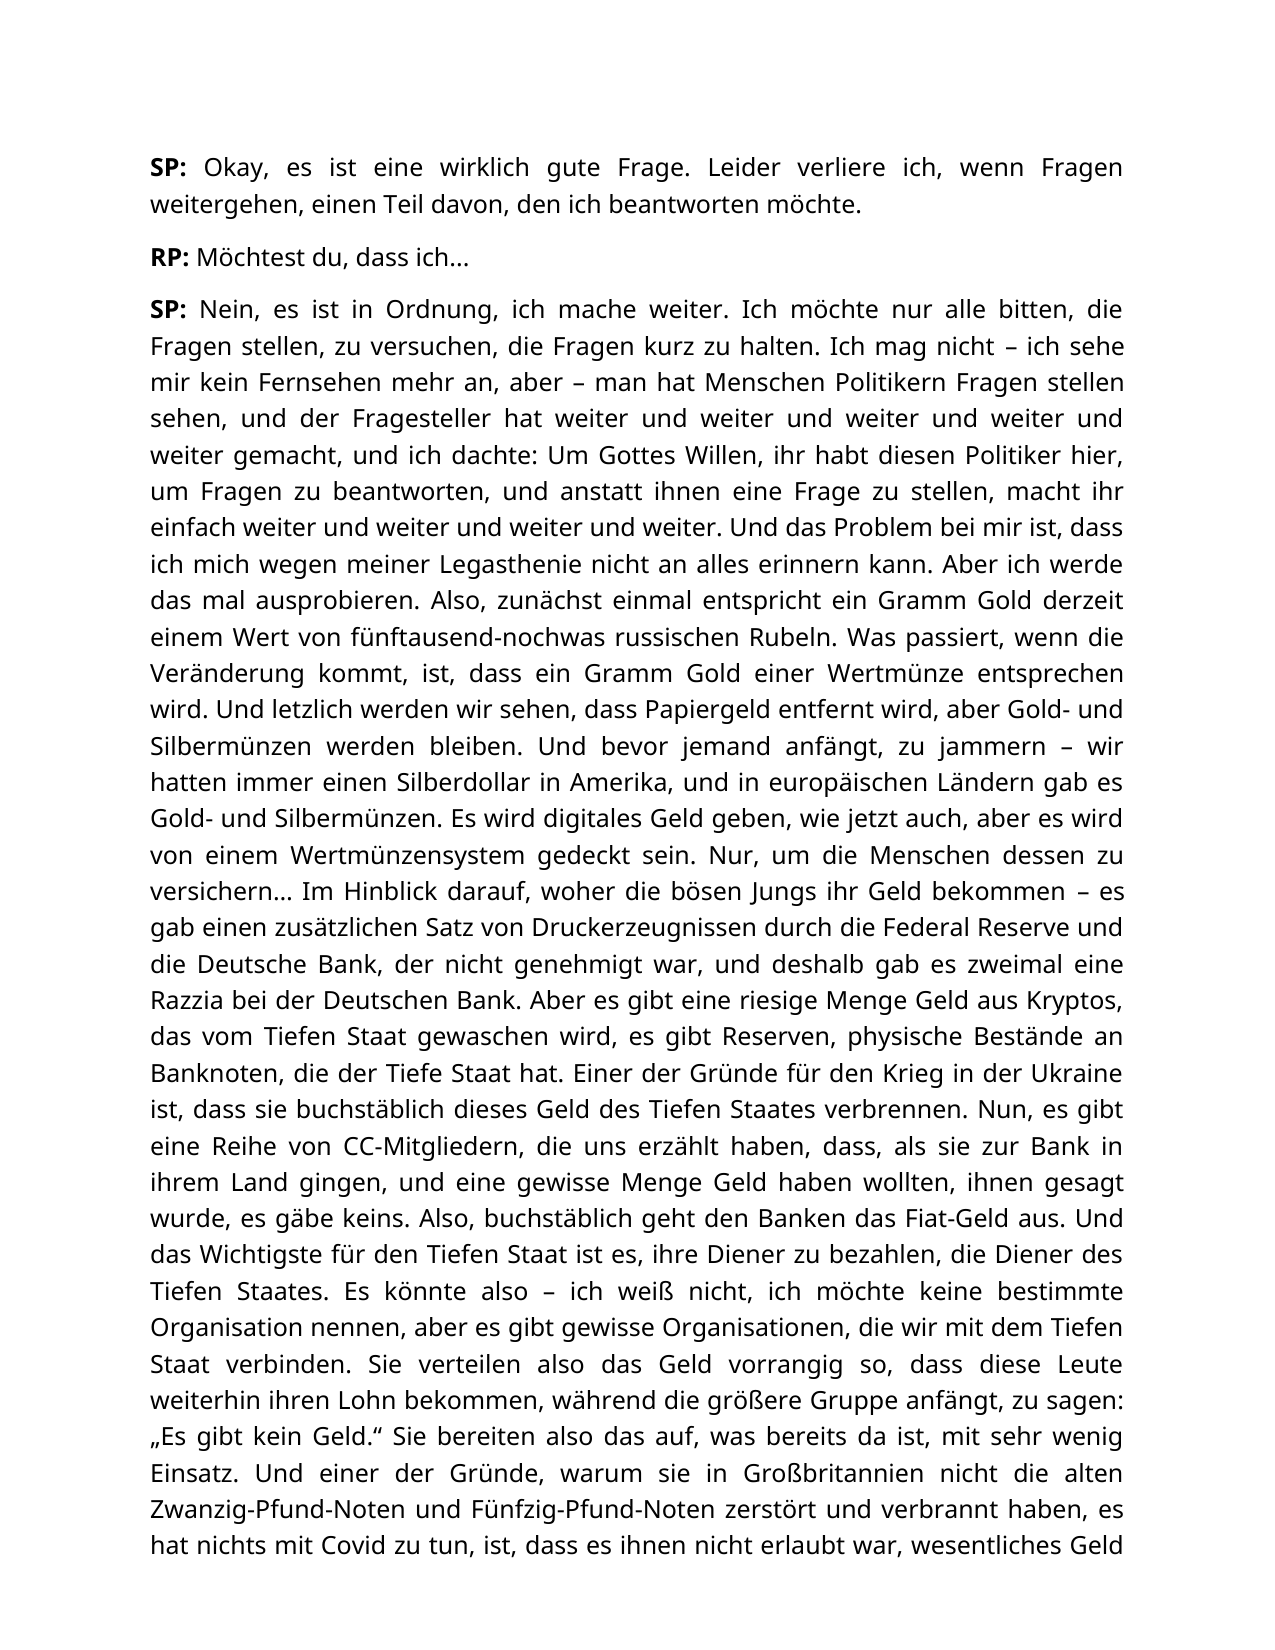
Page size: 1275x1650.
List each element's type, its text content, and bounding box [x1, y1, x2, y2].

text SP: Okay, es ist eine wirklich gute Frage. Leider verliere ich, wenn Fragen weitergehen, einen Teil davon, den ich beantworten möchte. [150, 150, 1125, 220]
text SP: Nein, es ist in Ordnung, ich mache weiter. Ich möchte nur alle bitten, die Fragen stellen, zu versuchen, die Fragen kurz zu halten. Ich mag nicht – ich sehe mir kein Fernsehen mehr an, aber – man hat Menschen Politikern Fragen stellen sehen, und der Fragesteller hat weiter und weiter und weiter und weiter und weiter gemacht, und ich dachte: Um Gottes Willen, ihr habt diesen Politiker hier, um Fragen zu beantworten, und anstatt ihnen eine Frage zu stellen, macht ihr einfach weiter und weiter und weiter und weiter. Und das Problem bei mir ist, dass ich mich wegen meiner Legasthenie nicht an alles erinnern kann. Aber ich werde das mal ausprobieren. Also, zunächst einmal entspricht ein Gramm Gold derzeit einem Wert von fünftausend-nochwas russischen Rubeln. Was passiert, wenn die Veränderung kommt, ist, dass ein Gramm Gold einer Wertmünze entsprechen wird. Und letzlich werden wir sehen, dass Papiergeld entfernt wird, aber Gold- und Silbermünzen werden bleiben. Und bevor jemand anfängt, zu jammern – wir hatten immer einen Silberdollar in Amerika, und in europäischen Ländern gab es Gold- und Silbermünzen. Es wird digitales Geld geben, wie jetzt auch, aber es wird von einem Wertmünzensystem gedeckt sein. Nur, um die Menschen dessen zu versichern… Im Hinblick darauf, woher die bösen Jungs ihr Geld bekommen – es gab einen zusätzlichen Satz von Druckerzeugnissen durch die Federal Reserve und die Deutsche Bank, der nicht genehmigt war, und deshalb gab es zweimal eine Razzia bei der Deutschen Bank. Aber es gibt eine riesige Menge Geld aus Kryptos, das vom Tiefen Staat gewaschen wird, es gibt Reserven, physische Bestände an Banknoten, die der Tiefe Staat hat. Einer der Gründe für den Krieg in der Ukraine ist, dass sie buchstäblich dieses Geld des Tiefen Staates verbrennen. Nun, es gibt eine Reihe von CC-Mitgliedern, die uns erzählt haben, dass, als sie zur Bank in ihrem Land gingen, und eine gewisse Menge Geld haben wollten, ihnen gesagt wurde, es gäbe keins. Also, buchstäblich geht den Banken das Fiat-Geld aus. Und das Wichtigste für den Tiefen Staat ist es, ihre Diener zu bezahlen, die Diener des Tiefen Staates. Es könnte also – ich weiß nicht, ich möchte keine bestimmte Organisation nennen, aber es gibt gewisse Organisationen, die wir mit dem Tiefen Staat verbinden. Sie verteilen also das Geld vorrangig so, dass diese Leute weiterhin ihren Lohn bekommen, während die größere Gruppe anfängt, zu sagen: „Es gibt kein Geld.“ Sie bereiten also das auf, was bereits da ist, mit sehr wenig Einsatz. Und einer der Gründe, warum sie in Großbritannien nicht die alten Zwanzig-Pfund-Noten und Fünfzig-Pfund-Noten zerstört und verbrannt haben, es hat nichts mit Covid zu tun, ist, dass es ihnen nicht erlaubt war, wesentliches Geld [150, 292, 1125, 1562]
text RP: Möchtest du, dass ich... [150, 239, 1125, 273]
